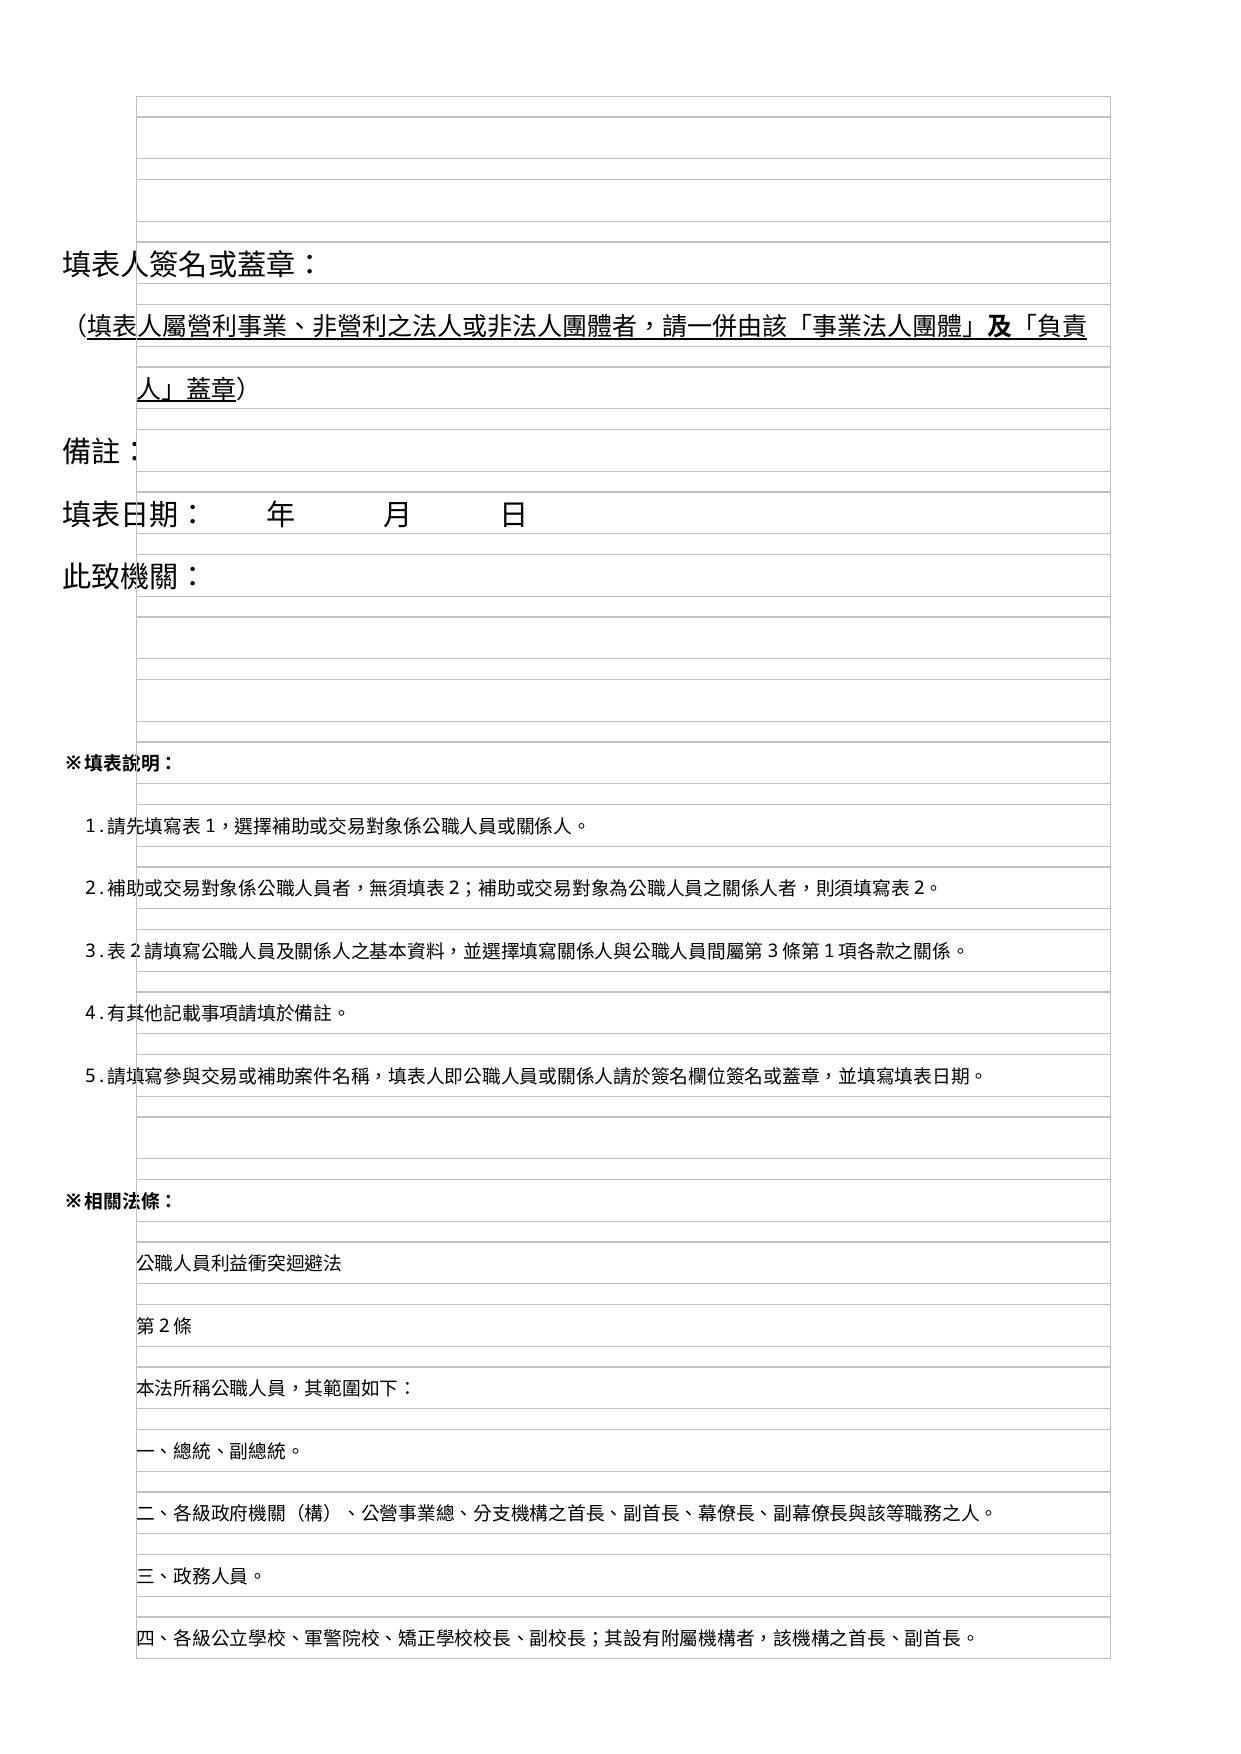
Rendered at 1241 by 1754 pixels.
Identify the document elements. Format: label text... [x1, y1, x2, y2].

text 填表日期： 年 月 日 [137, 472, 1110, 491]
text ※填表說明： [137, 722, 1110, 741]
text 1.請先填寫表1，選擇補助或交易對象係公職人員或關係人。 [1111, 783, 1204, 846]
text 一、總統、副總統。 [137, 1430, 1110, 1471]
text 本法所稱公職人員，其範圍如下： [137, 1368, 1110, 1408]
text 填表人簽名或蓋章： [137, 222, 1110, 241]
text 1.請先填寫表1，選擇補助或交易對象係公職人員或關係人。 [137, 784, 1110, 804]
text [137, 1534, 1110, 1554]
text [137, 1222, 1110, 1241]
text 2.補助或交易對象係公職人員者，無須填表2；補助或交易對象為公職人員之關係人者，則須填寫表2。 [137, 868, 1110, 908]
text 2.補助或交易對象係公職人員者，無須填表2；補助或交易對象為公職人員之關係人者，則須填寫表2。 [62, 846, 136, 908]
text 此致機關： [137, 555, 1110, 596]
text 3.表2請填寫公職人員及關係人之基本資料，並選擇填寫關係人與公職人員間屬第3條第1項各款之關係。 [137, 909, 1110, 929]
text 5.請填寫參與交易或補助案件名稱，填表人即公職人員或關係人請於簽名欄位簽名或蓋章，並填寫填表日期。 [1111, 1033, 1204, 1096]
text 2.補助或交易對象係公職人員者，無須填表2；補助或交易對象為公職人員之關係人者，則須填寫表2。 [137, 847, 1110, 866]
text （填表人屬營利事業、非營利之法人或非法人團體者，請一併由該「事業法人團體」及「負責人」蓋章） [137, 368, 1110, 408]
text 2.補助或交易對象係公職人員者，無須填表2；補助或交易對象為公職人員之關係人者，則須填寫表2。 [1111, 846, 1204, 908]
text 四、各級公立學校、軍警院校、矯正學校校長、副校長；其設有附屬機構者，該機構之首長、副首長。 [137, 1618, 1110, 1658]
text （填表人屬營利事業、非營利之法人或非法人團體者，請一併由該「事業法人團體」及「負責人」蓋章） [62, 283, 136, 408]
text 備註： [62, 408, 136, 471]
text [137, 1472, 1110, 1491]
text 5.請填寫參與交易或補助案件名稱，填表人即公職人員或關係人請於簽名欄位簽名或蓋章，並填寫填表日期。 [137, 1034, 1110, 1054]
text [137, 1347, 1110, 1366]
text 3.表2請填寫公職人員及關係人之基本資料，並選擇填寫關係人與公職人員間屬第3條第1項各款之關係。 [137, 930, 1110, 971]
text 3.表2請填寫公職人員及關係人之基本資料，並選擇填寫關係人與公職人員間屬第3條第1項各款之關係。 [62, 908, 136, 971]
text 5.請填寫參與交易或補助案件名稱，填表人即公職人員或關係人請於簽名欄位簽名或蓋章，並填寫填表日期。 [137, 1055, 1110, 1096]
text 填表日期： 年 月 日 [137, 493, 1110, 533]
text ※相關法條： [137, 1180, 1110, 1221]
text 此致機關： [137, 534, 1110, 554]
text 1.請先填寫表1，選擇補助或交易對象係公職人員或關係人。 [137, 805, 1110, 846]
text 填表人簽名或蓋章： [62, 221, 136, 283]
text 此致機關： [62, 533, 136, 596]
text 備註： [137, 430, 1110, 471]
text 三、政務人員。 [137, 1555, 1110, 1596]
text ※填表說明： [137, 743, 1110, 783]
text （填表人屬營利事業、非營利之法人或非法人團體者，請一併由該「事業法人團體」及「負責人」蓋章） [137, 284, 1110, 304]
text 3.表2請填寫公職人員及關係人之基本資料，並選擇填寫關係人與公職人員間屬第3條第1項各款之關係。 [1111, 908, 1204, 971]
text ※相關法條： [1111, 1158, 1204, 1221]
text 4.有其他記載事項請填於備註。 [62, 971, 136, 1033]
text 第2條 [137, 1305, 1110, 1346]
text （填表人屬營利事業、非營利之法人或非法人團體者，請一併由該「事業法人團體」及「負責人」蓋章） [137, 347, 1110, 366]
text 5.請填寫參與交易或補助案件名稱，填表人即公職人員或關係人請於簽名欄位簽名或蓋章，並填寫填表日期。 [62, 1033, 136, 1096]
text 備註： [137, 409, 1110, 429]
text 二、各級政府機關（構）、公營事業總、分支機構之首長、副首長、幕僚長、副幕僚長與該等職務之人。 [137, 1493, 1110, 1533]
text 填表日期： 年 月 日 [62, 471, 136, 533]
text 填表人簽名或蓋章： [137, 243, 1110, 283]
text 1.請先填寫表1，選擇補助或交易對象係公職人員或關係人。 [62, 783, 136, 846]
text [137, 1597, 1110, 1616]
text （填表人屬營利事業、非營利之法人或非法人團體者，請一併由該「事業法人團體」及「負責人」蓋章） [137, 305, 1110, 346]
text 公職人員利益衝突迴避法 [137, 1243, 1110, 1283]
text 4.有其他記載事項請填於備註。 [137, 993, 1110, 1033]
text 4.有其他記載事項請填於備註。 [1111, 971, 1204, 1033]
text 4.有其他記載事項請填於備註。 [137, 972, 1110, 991]
text ※填表說明： [62, 721, 136, 783]
text ※相關法條： [62, 1158, 136, 1221]
text [137, 1284, 1110, 1304]
text [137, 1409, 1110, 1429]
text ※相關法條： [137, 1159, 1110, 1179]
